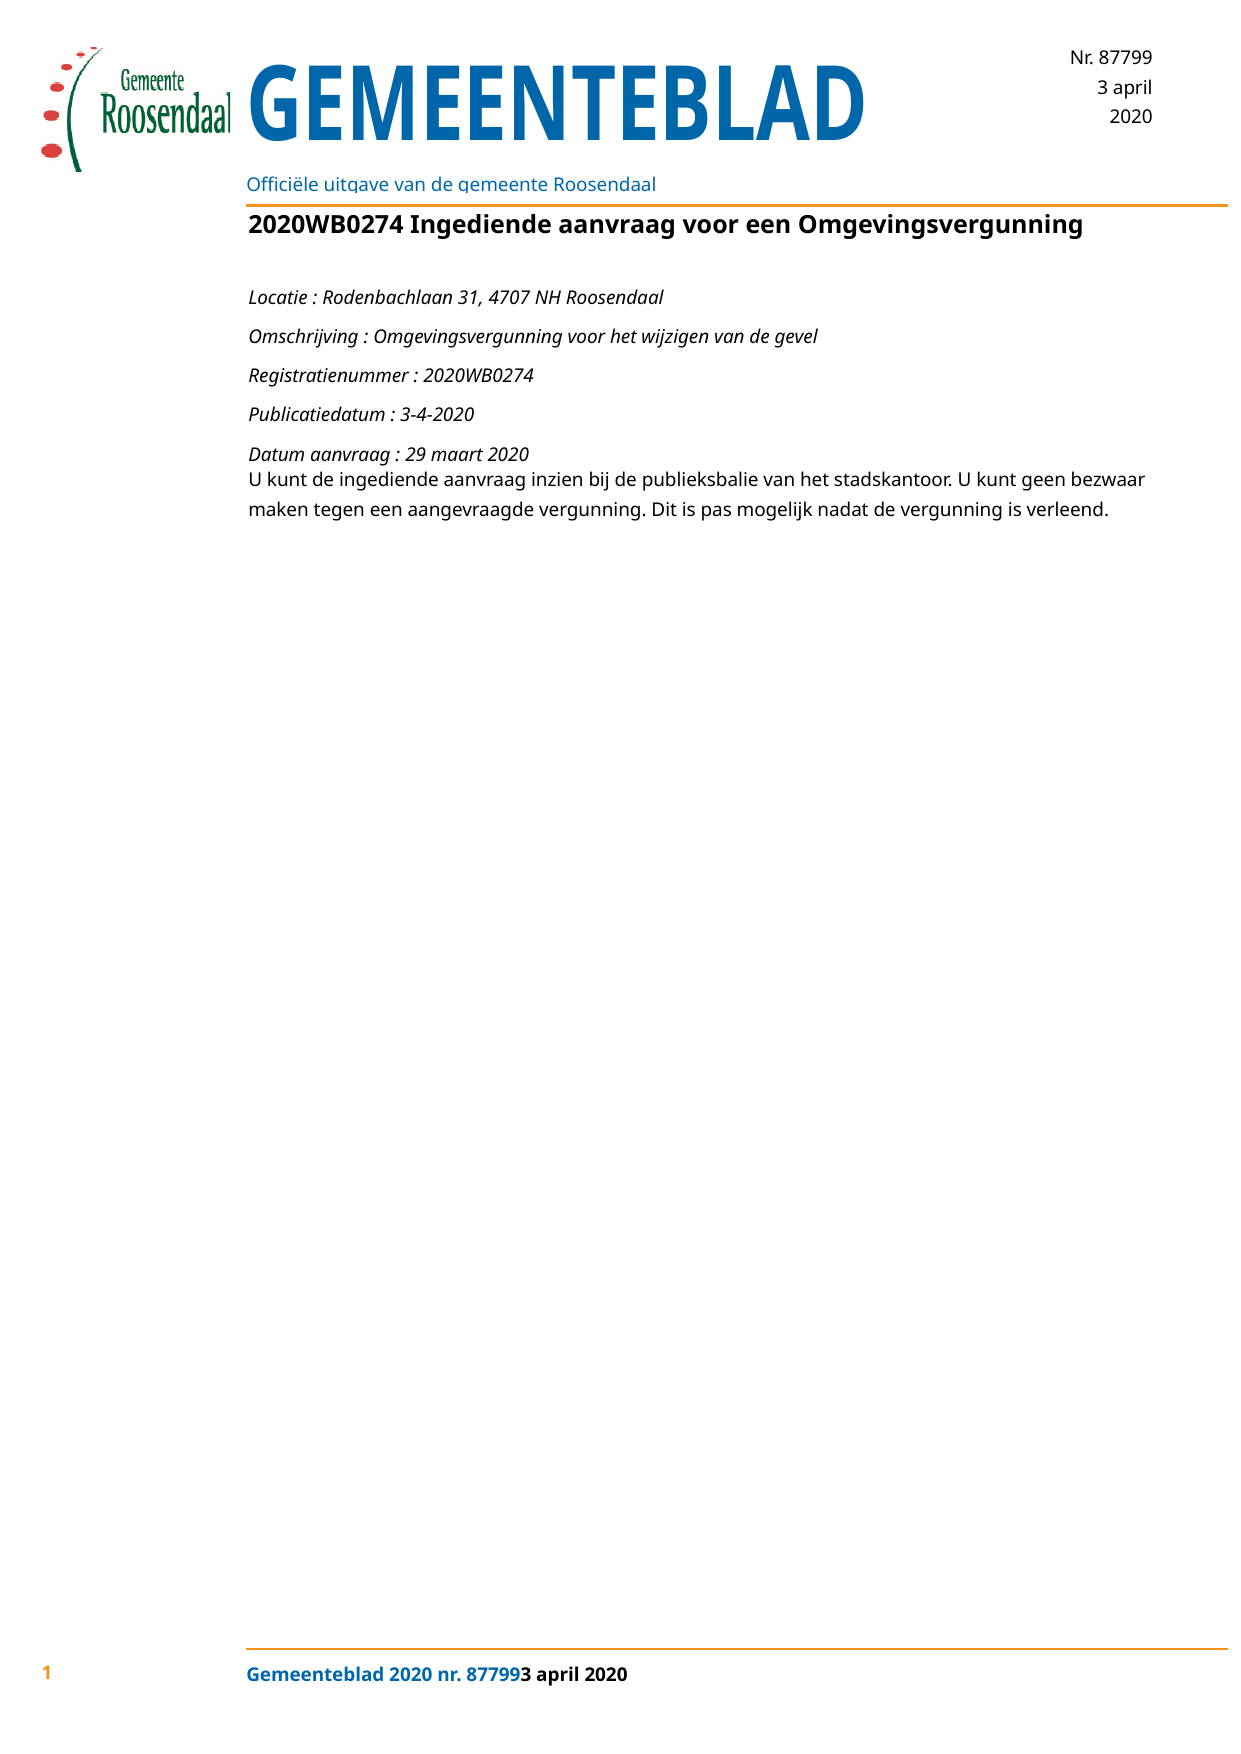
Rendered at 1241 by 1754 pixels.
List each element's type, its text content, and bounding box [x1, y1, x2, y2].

text Registratienummer : 2020WB0274 [248, 362, 1152, 388]
picture [41, 47, 231, 172]
text Locatie : Rodenbachlaan 31, 4707 NH Roosendaal [248, 284, 1152, 309]
text Omschrijving : Omgevingsvergunning voor het wijzigen van de gevel [248, 323, 1152, 349]
text Datum aanvraag : 29 maart 2020 [248, 441, 1152, 467]
text U kunt de ingediende aanvraag inzien bij de publieksbalie van het stadskantoor. U kunt geen bezwaar maken tegen een aangevraagde vergunning. Dit is pas mogelijk nadat de vergunning is verleend. [248, 467, 1152, 522]
text 2020WB0274 Ingediende aanvraag voor een Omgevingsvergunning [248, 207, 1152, 241]
text Publicatiedatum : 3-4-2020 [248, 402, 1152, 427]
